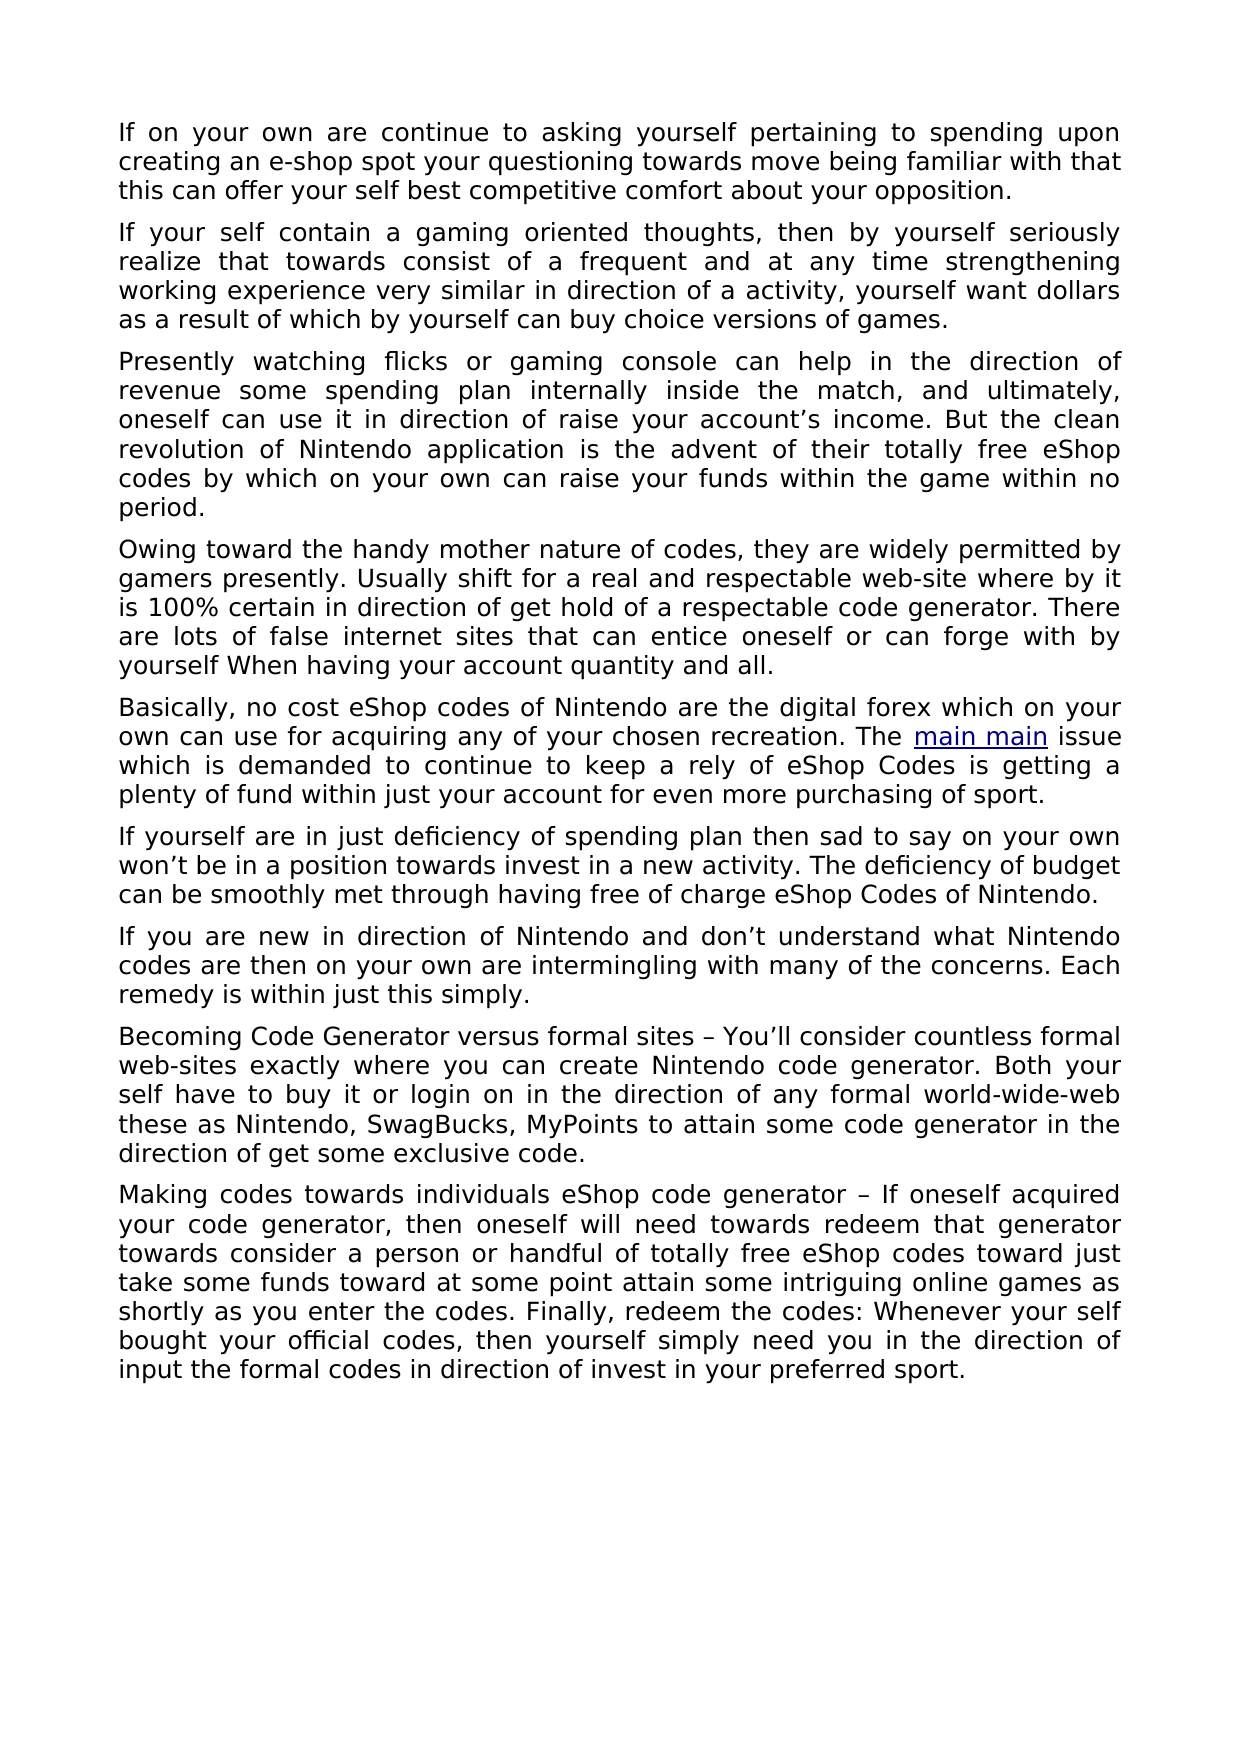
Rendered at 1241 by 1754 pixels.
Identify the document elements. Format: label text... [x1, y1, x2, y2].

text Presently watching flicks or gaming console can help in the direction of revenue some spending plan internally inside the match, and ultimately, oneself can use it in direction of raise your account’s income. But the clean revolution of Nintendo application is the advent of their totally free eShop codes by which on your own can raise your funds within the game within no period. [118, 347, 1122, 522]
text Becoming Code Generator versus formal sites – You’ll consider countless formal web-sites exactly where you can create Nintendo code generator. Both your self have to buy it or login on in the direction of any formal world-wide-web these as Nintendo, SwagBucks, MyPoints to attain some code generator in the direction of get some exclusive code. [118, 1022, 1122, 1168]
text If your self contain a gaming oriented thoughts, then by yourself seriously realize that towards consist of a frequent and at any time strengthening working experience very similar in direction of a activity, yourself want dollars as a result of which by yourself can buy choice versions of games. [118, 218, 1122, 335]
text Owing toward the handy mother nature of codes, they are widely permitted by gamers presently. Usually shift for a real and respectable web-site where by it is 100% certain in direction of get hold of a respectable code generator. There are lots of false internet sites that can entice oneself or can forge with by yourself When having your account quantity and all. [118, 535, 1122, 681]
text Making codes towards individuals eShop code generator – If oneself acquired your code generator, then oneself will need towards redeem that generator towards consider a person or handful of totally free eShop codes toward just take some funds toward at some point attain some intriguing online games as shortly as you enter the codes. Finally, redeem the codes: Whenever your self bought your official codes, then yourself simply need you in the direction of input the formal codes in direction of invest in your preferred sport. [118, 1181, 1122, 1385]
text If yourself are in just deficiency of spending plan then sad to say on your own won’t be in a position towards invest in a new activity. The deficiency of budget can be smoothly met through having free of charge eShop Codes of Nintendo. [118, 822, 1122, 910]
text If on your own are continue to asking yourself pertaining to spending upon creating an e-shop spot your questioning towards move being familiar with that this can offer your self best competitive comfort about your opposition. [118, 118, 1122, 206]
text Basically, no cost eShop codes of Nintendo are the digital forex which on your own can use for acquiring any of your chosen recreation. The main main issue which is demanded to continue to keep a rely of eShop Codes is getting a plenty of fund within just your account for even more purchasing of sport. [118, 693, 1122, 810]
text If you are new in direction of Nintendo and don’t understand what Nintendo codes are then on your own are intermingling with many of the concerns. Each remedy is within just this simply. [118, 922, 1122, 1010]
